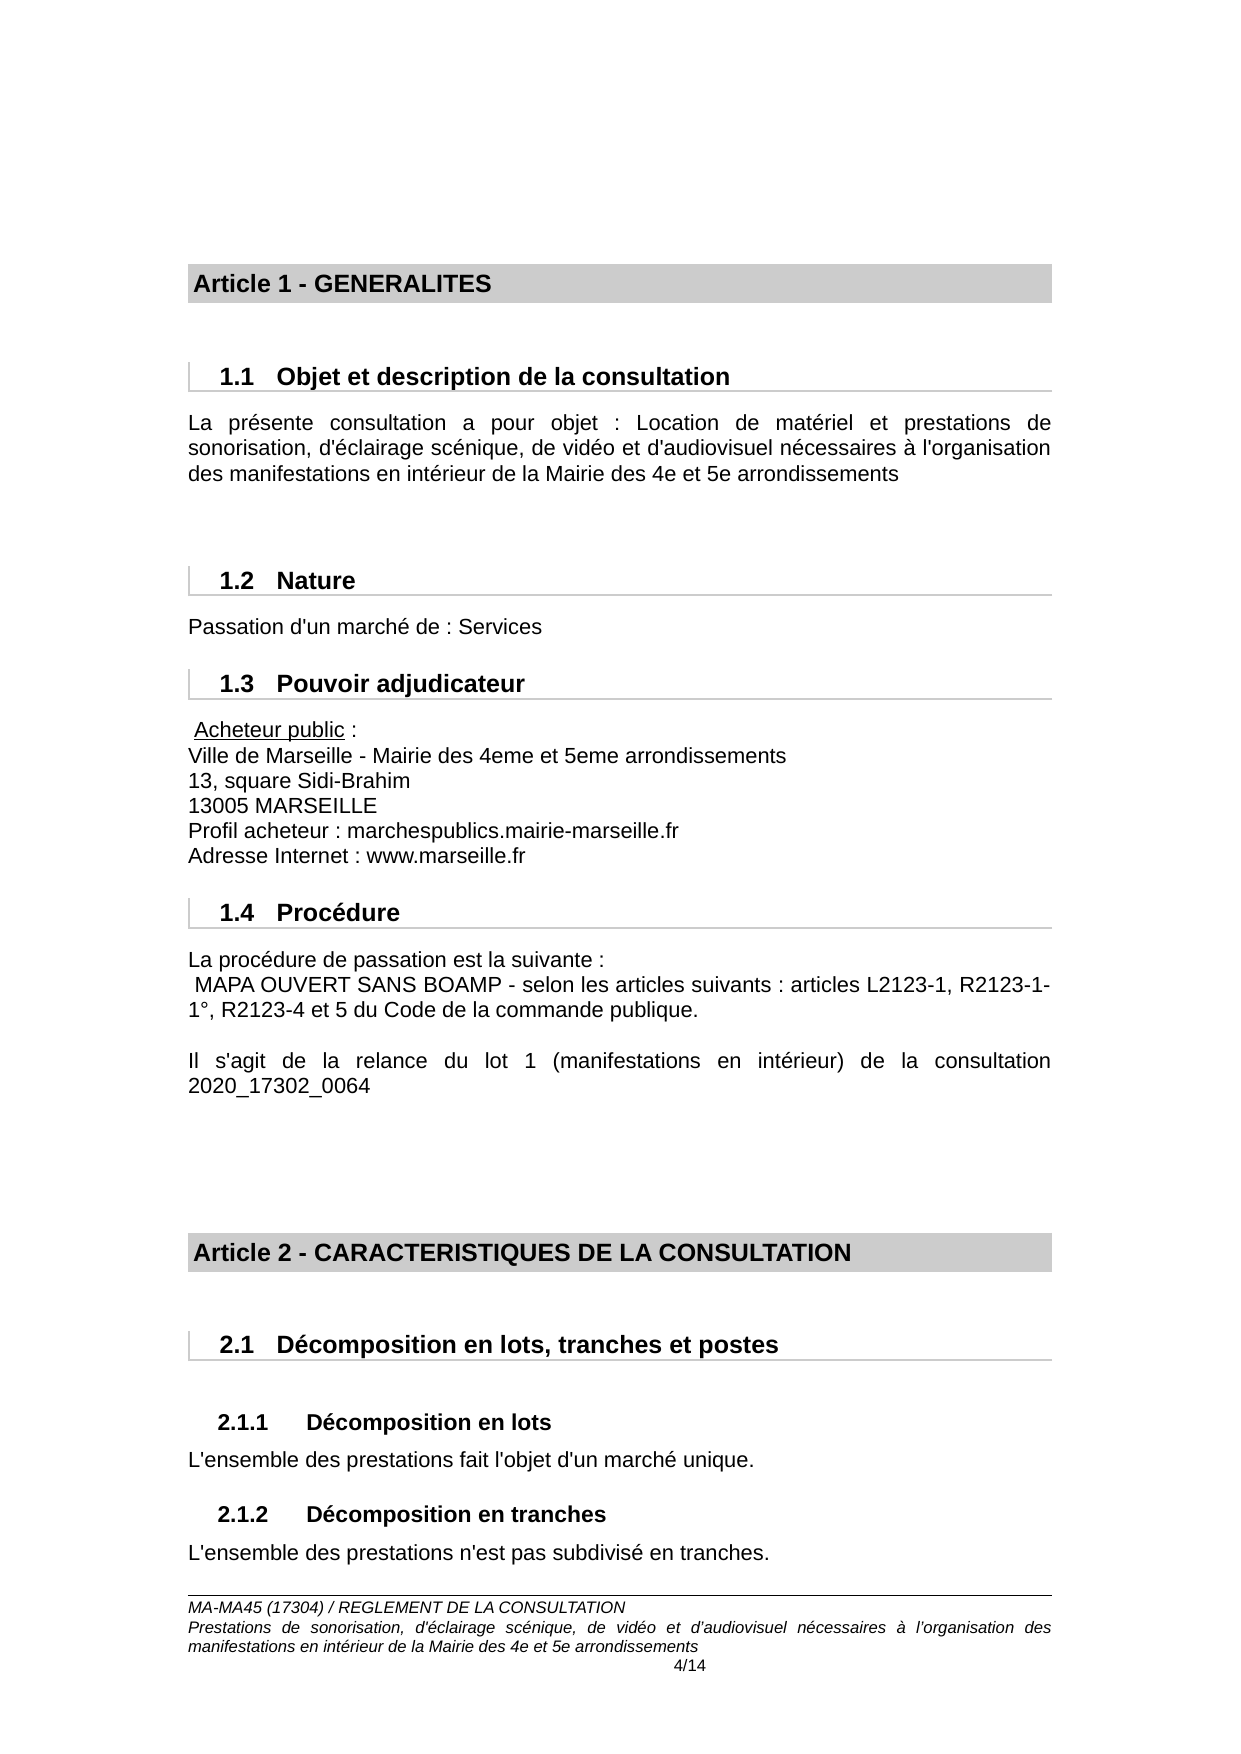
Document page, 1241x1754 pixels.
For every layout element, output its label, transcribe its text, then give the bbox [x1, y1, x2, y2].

text Adresse Internet : www.marseille.fr [188, 843, 1052, 869]
subtitle GENERALITES [190, 266, 1050, 300]
subtitle Objet et description de la consultation [190, 362, 1052, 390]
subtitle Pouvoir adjudicateur [190, 669, 1052, 698]
text Il s'agit de la relance du lot 1 (manifestations en intérieur) de la consultation 2020_17302_0064 [188, 1047, 1052, 1098]
subtitle Nature [190, 566, 1052, 594]
text L'ensemble des prestations n'est pas subdivisé en tranches. [188, 1539, 1052, 1565]
subtitle Décomposition en lots [188, 1408, 1052, 1435]
text L'ensemble des prestations fait l'objet d'un marché unique. [188, 1447, 1052, 1472]
subtitle Décomposition en tranches [188, 1501, 1052, 1528]
text La procédure de passation est la suivante : [188, 947, 1052, 972]
subtitle Décomposition en lots, tranches et postes [190, 1331, 1052, 1359]
subtitle CARACTERISTIQUES DE LA CONSULTATION [190, 1235, 1050, 1269]
text La présente consultation a pour objet : Location de matériel et prestations de sonorisation, d'éclairage scénique, de vidéo et d'audiovisuel nécessaires à l'organisation des manifestations en intérieur de la Mairie des 4e et 5e arrondissements [188, 410, 1052, 486]
text 13, square Sidi-Brahim [188, 768, 1052, 793]
text Ville de Marseille - Mairie des 4eme et 5eme arrondissements [188, 743, 1052, 768]
text 13005 MARSEILLE [188, 793, 1052, 818]
text Profil acheteur : marchespublics.mairie-marseille.fr [188, 818, 1052, 843]
text Acheteur public : [188, 717, 1052, 743]
subtitle Procédure [190, 898, 1052, 927]
text Passation d'un marché de : Services [188, 614, 1052, 639]
text MAPA OUVERT SANS BOAMP - selon les articles suivants : articles L2123-1, R2123-1-1°, R2123-4 et 5 du Code de la commande publique. [188, 972, 1052, 1022]
